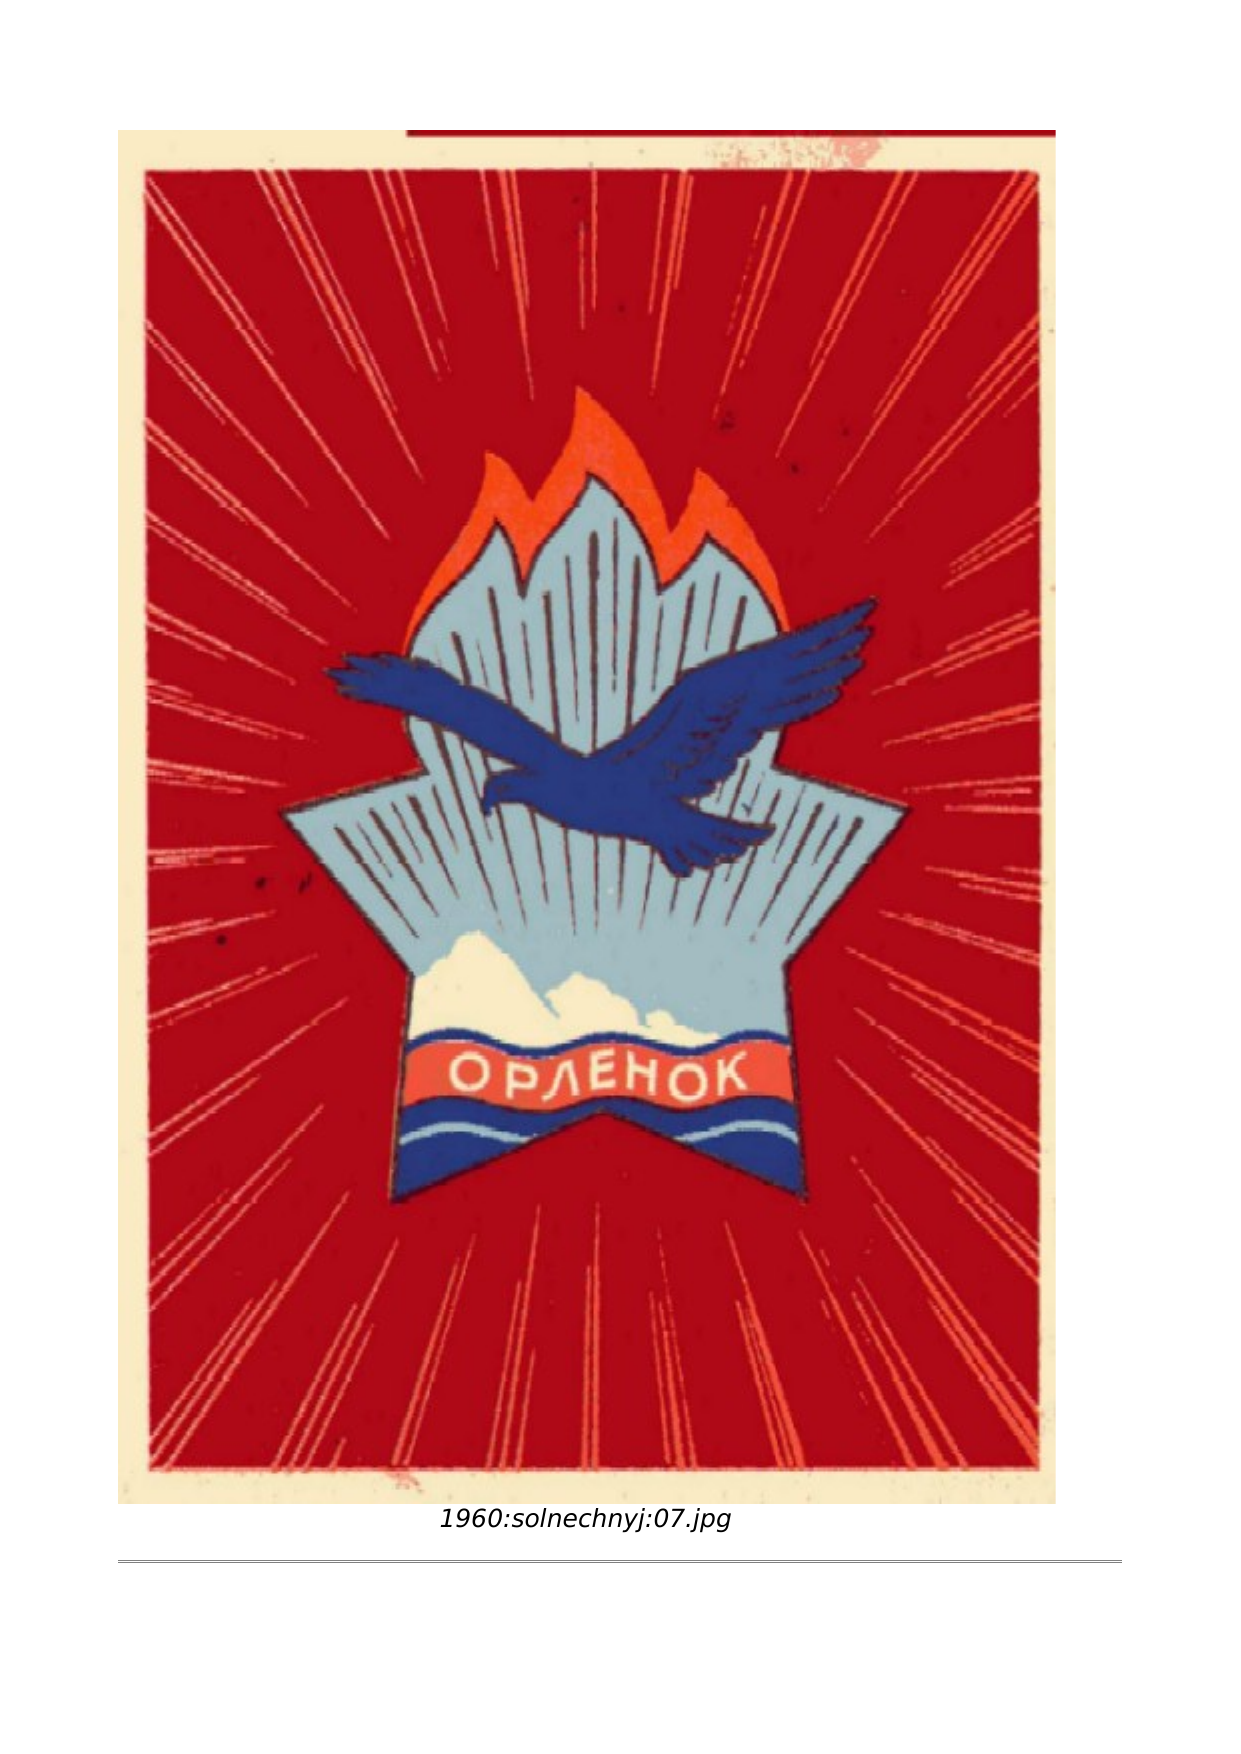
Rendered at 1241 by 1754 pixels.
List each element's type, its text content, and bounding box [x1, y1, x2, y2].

picture [118, 130, 1056, 1504]
text 1960:solnechnyj:07.jpg [118, 1504, 1056, 1533]
